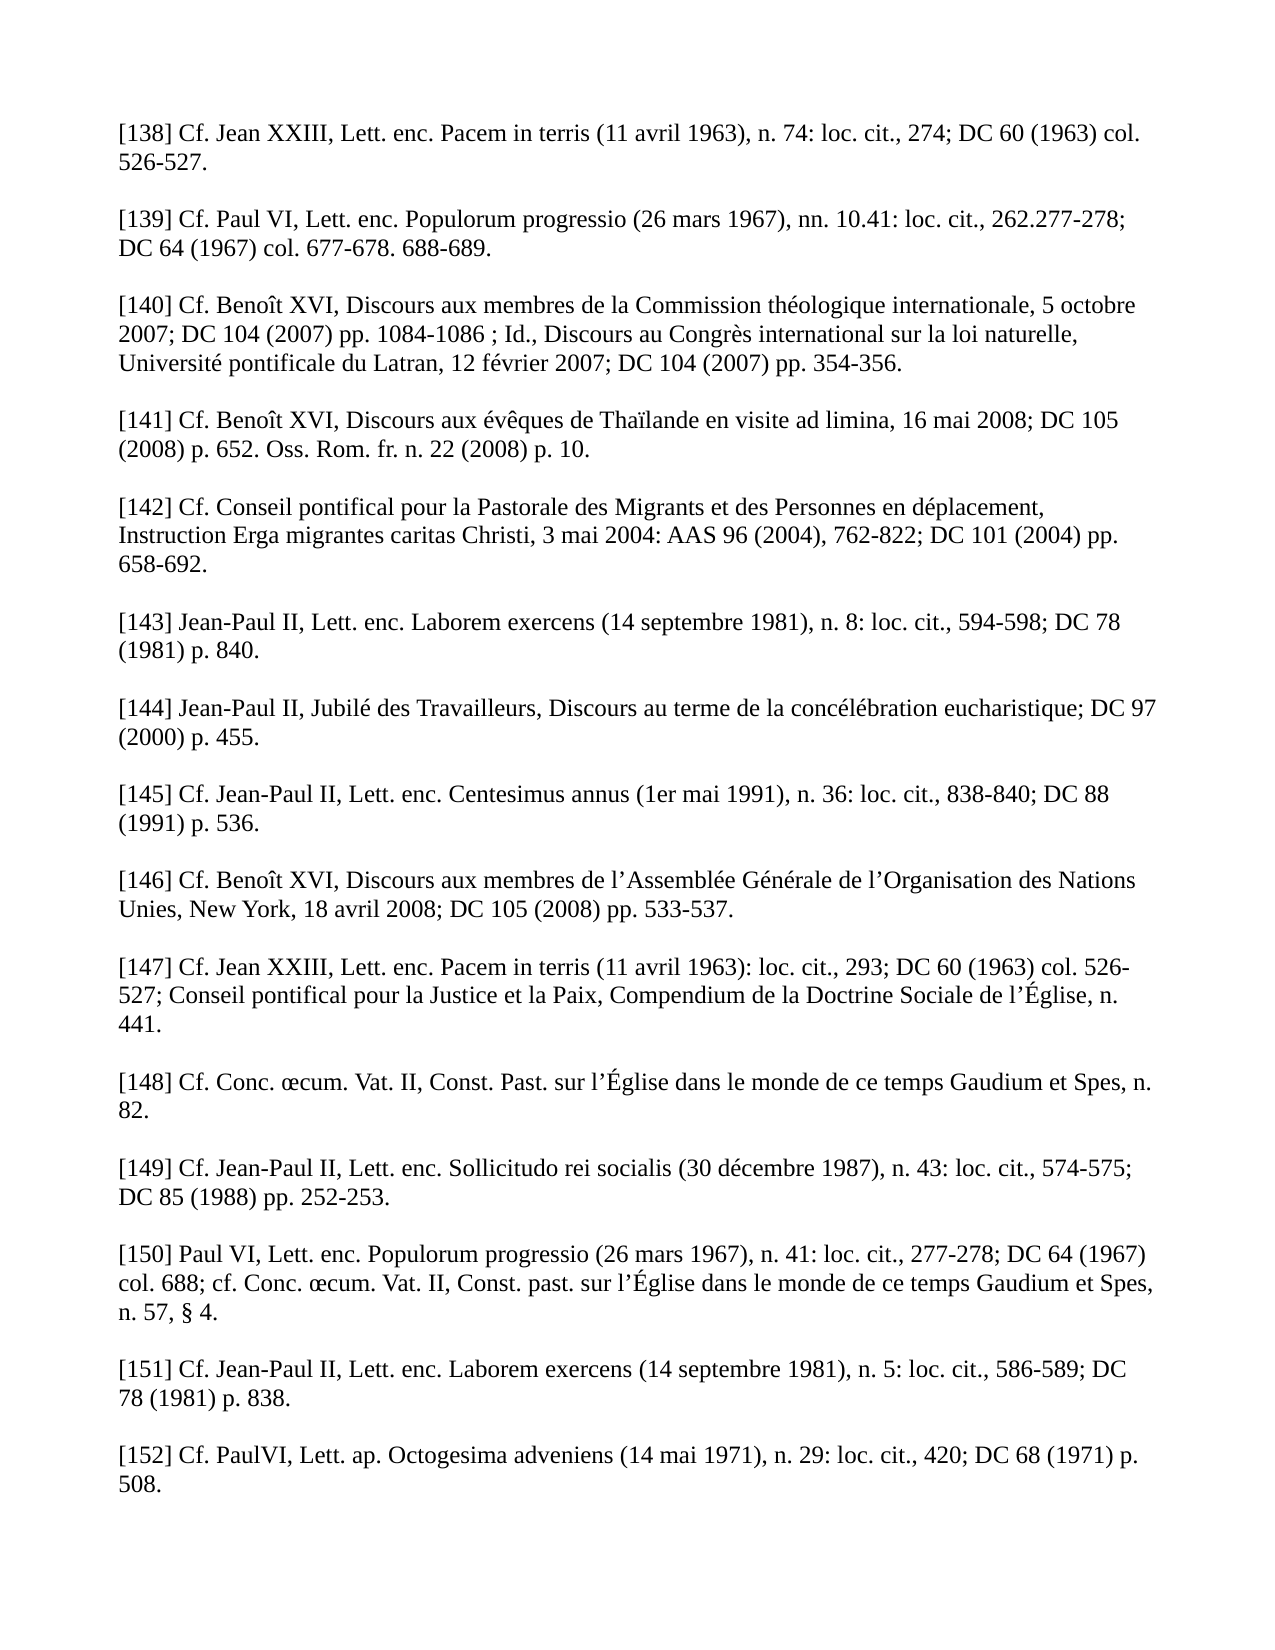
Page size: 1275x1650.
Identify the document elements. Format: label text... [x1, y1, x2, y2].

text [148] Cf. Conc. œcum. Vat. II, Const. Past. sur l’Église dans le monde de ce temps Gaudium et Spes, n. 82. [118, 1067, 1157, 1124]
text [139] Cf. Paul VI, Lett. enc. Populorum progressio (26 mars 1967), nn. 10.41: loc. cit., 262.277-278; DC 64 (1967) col. 677-678. 688-689. [118, 204, 1157, 262]
text [142] Cf. Conseil pontifical pour la Pastorale des Migrants et des Personnes en déplacement, Instruction Erga migrantes caritas Christi, 3 mai 2004: AAS 96 (2004), 762-822; DC 101 (2004) pp. 658-692. [118, 492, 1157, 578]
text [152] Cf. PaulVI, Lett. ap. Octogesima adveniens (14 mai 1971), n. 29: loc. cit., 420; DC 68 (1971) p. 508. [118, 1441, 1157, 1498]
text [138] Cf. Jean XXIII, Lett. enc. Pacem in terris (11 avril 1963), n. 74: loc. cit., 274; DC 60 (1963) col. 526-527. [118, 118, 1157, 176]
text [144] Jean-Paul II, Jubilé des Travailleurs, Discours au terme de la concélébration eucharistique; DC 97 (2000) p. 455. [118, 693, 1157, 751]
text [143] Jean-Paul II, Lett. enc. Laborem exercens (14 septembre 1981), n. 8: loc. cit., 594-598; DC 78 (1981) p. 840. [118, 607, 1157, 664]
text [151] Cf. Jean-Paul II, Lett. enc. Laborem exercens (14 septembre 1981), n. 5: loc. cit., 586-589; DC 78 (1981) p. 838. [118, 1354, 1157, 1412]
text [150] Paul VI, Lett. enc. Populorum progressio (26 mars 1967), n. 41: loc. cit., 277-278; DC 64 (1967) col. 688; cf. Conc. œcum. Vat. II, Const. past. sur l’Église dans le monde de ce temps Gaudium et Spes, n. 57, § 4. [118, 1239, 1157, 1326]
text [146] Cf. Benoît XVI, Discours aux membres de l’Assemblée Générale de l’Organisation des Nations Unies, New York, 18 avril 2008; DC 105 (2008) pp. 533-537. [118, 866, 1157, 923]
text [147] Cf. Jean XXIII, Lett. enc. Pacem in terris (11 avril 1963): loc. cit., 293; DC 60 (1963) col. 526-527; Conseil pontifical pour la Justice et la Paix, Compendium de la Doctrine Sociale de l’Église, n. 441. [118, 952, 1157, 1038]
text [141] Cf. Benoît XVI, Discours aux évêques de Thaïlande en visite ad limina, 16 mai 2008; DC 105 (2008) p. 652. Oss. Rom. fr. n. 22 (2008) p. 10. [118, 406, 1157, 463]
text [149] Cf. Jean-Paul II, Lett. enc. Sollicitudo rei socialis (30 décembre 1987), n. 43: loc. cit., 574-575; DC 85 (1988) pp. 252-253. [118, 1153, 1157, 1211]
text [145] Cf. Jean-Paul II, Lett. enc. Centesimus annus (1er mai 1991), n. 36: loc. cit., 838-840; DC 88 (1991) p. 536. [118, 779, 1157, 837]
text [140] Cf. Benoît XVI, Discours aux membres de la Commission théologique internationale, 5 octobre 2007; DC 104 (2007) pp. 1084-1086 ; Id., Discours au Congrès international sur la loi naturelle, Université pontificale du Latran, 12 février 2007; DC 104 (2007) pp. 354-356. [118, 291, 1157, 377]
